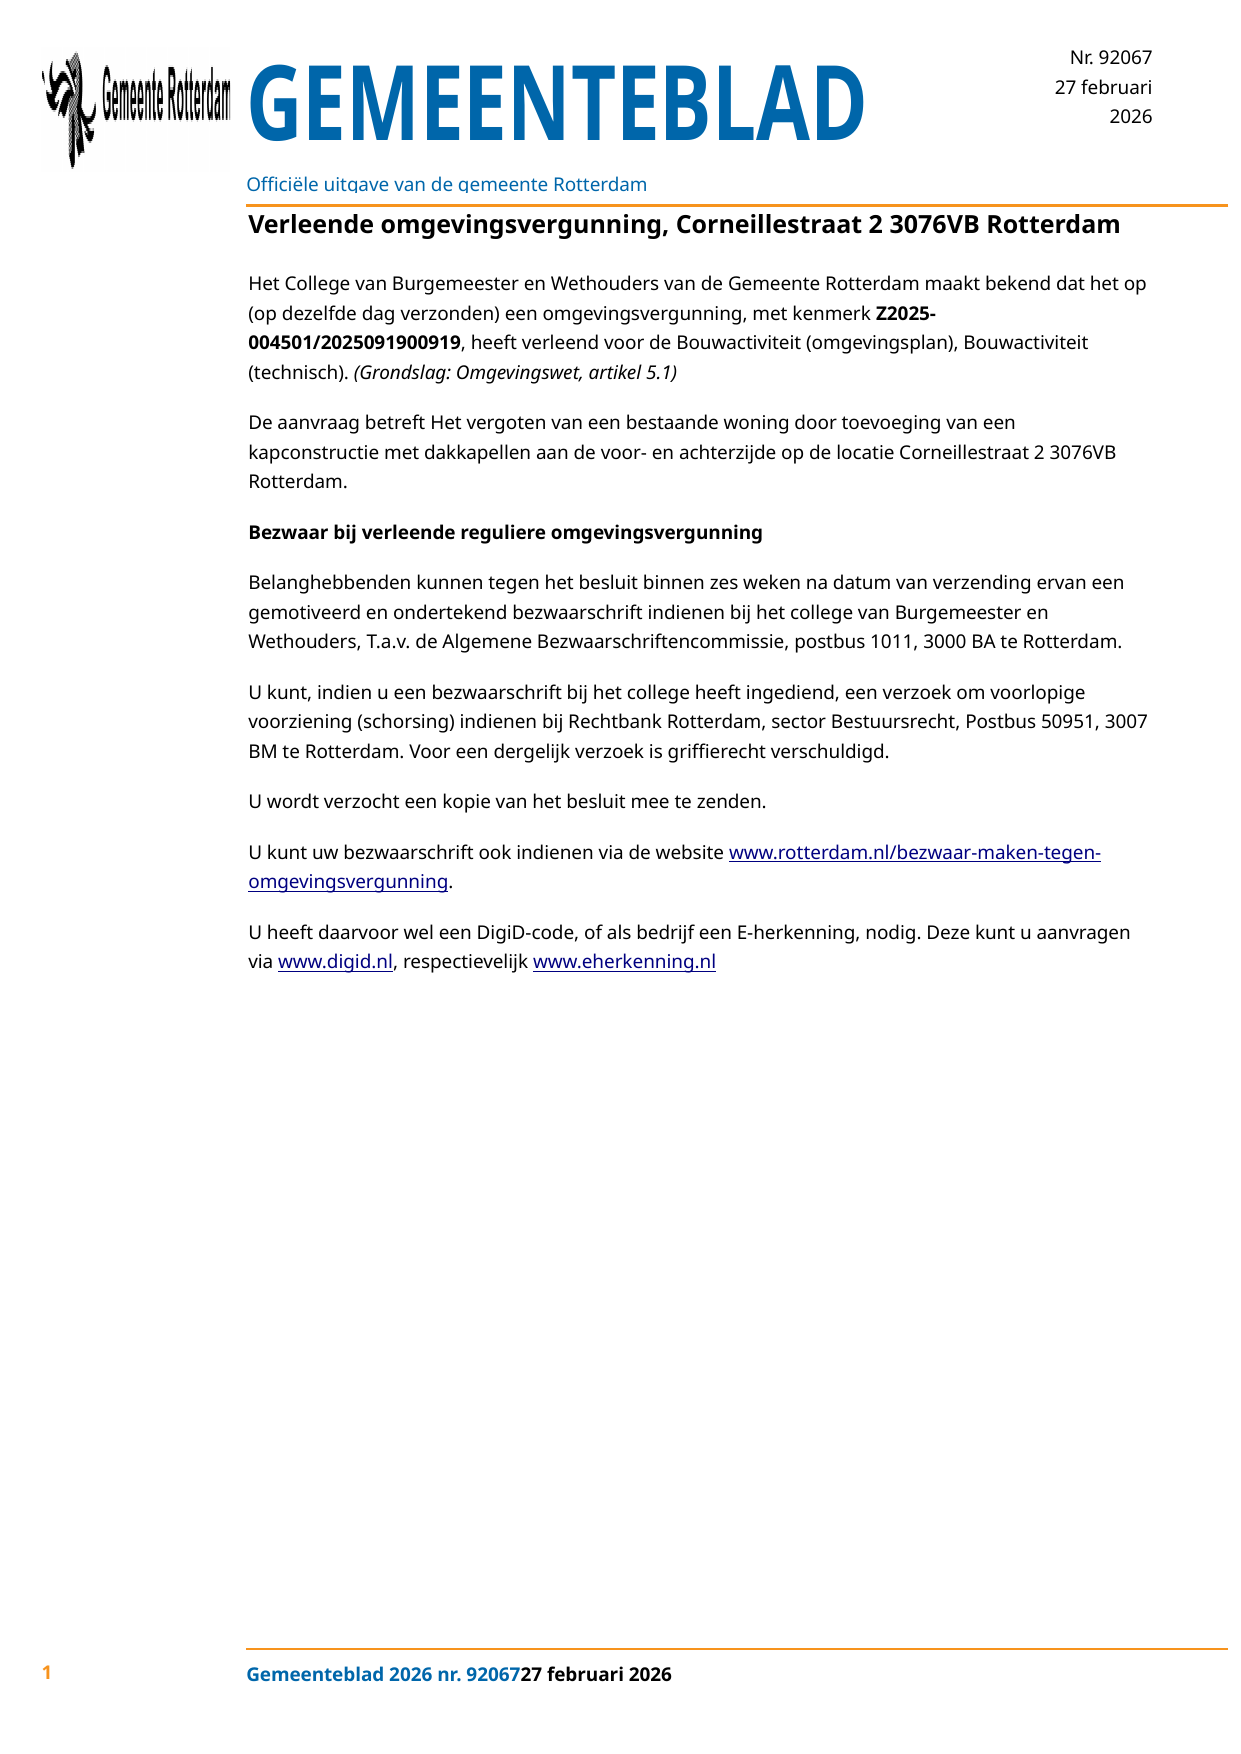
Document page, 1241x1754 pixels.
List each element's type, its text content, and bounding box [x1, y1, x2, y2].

text U heeft daarvoor wel een DigiD-code, of als bedrijf een E-herkenning, nodig. Deze kunt u aanvragen via www.digid.nl, respectievelijk www.eherkenning.nl [248, 919, 1152, 974]
text U kunt uw bezwaarschrift ook indienen via de website www.rotterdam.nl/bezwaar-maken-tegen-omgevingsvergunning. [248, 839, 1152, 894]
picture [41, 47, 231, 172]
text Belanghebbenden kunnen tegen het besluit binnen zes weken na datum van verzending ervan een gemotiveerd en ondertekend bezwaarschrift indienen bij het college van Burgemeester en Wethouders, T.a.v. de Algemene Bezwaarschriftencommissie, postbus 1011, 3000 BA te Rotterdam. [248, 569, 1152, 654]
text Verleende omgevingsvergunning, Corneillestraat 2 3076VB Rotterdam [248, 207, 1152, 241]
text Bezwaar bij verleende reguliere omgevingsvergunning [248, 519, 1152, 545]
text U wordt verzocht een kopie van het besluit mee te zenden. [248, 789, 1152, 814]
text Het College van Burgemeester en Wethouders van de Gemeente Rotterdam maakt bekend dat het op (op dezelfde dag verzonden) een omgevingsvergunning, met kenmerk Z2025-004501/2025091900919, heeft verleend voor de Bouwactiviteit (omgevingsplan), Bouwactiviteit (technisch). (Grondslag: Omgevingswet, artikel 5.1) [248, 270, 1152, 385]
text U kunt, indien u een bezwaarschrift bij het college heeft ingediend, een verzoek om voorlopige voorziening (schorsing) indienen bij Rechtbank Rotterdam, sector Bestuursrecht, Postbus 50951, 3007 BM te Rotterdam. Voor een dergelijk verzoek is griffierecht verschuldigd. [248, 679, 1152, 764]
text De aanvraag betreft Het vergoten van een bestaande woning door toevoeging van een kapconstructie met dakkapellen aan de voor- en achterzijde op de locatie Corneillestraat 2 3076VB Rotterdam. [248, 409, 1152, 494]
